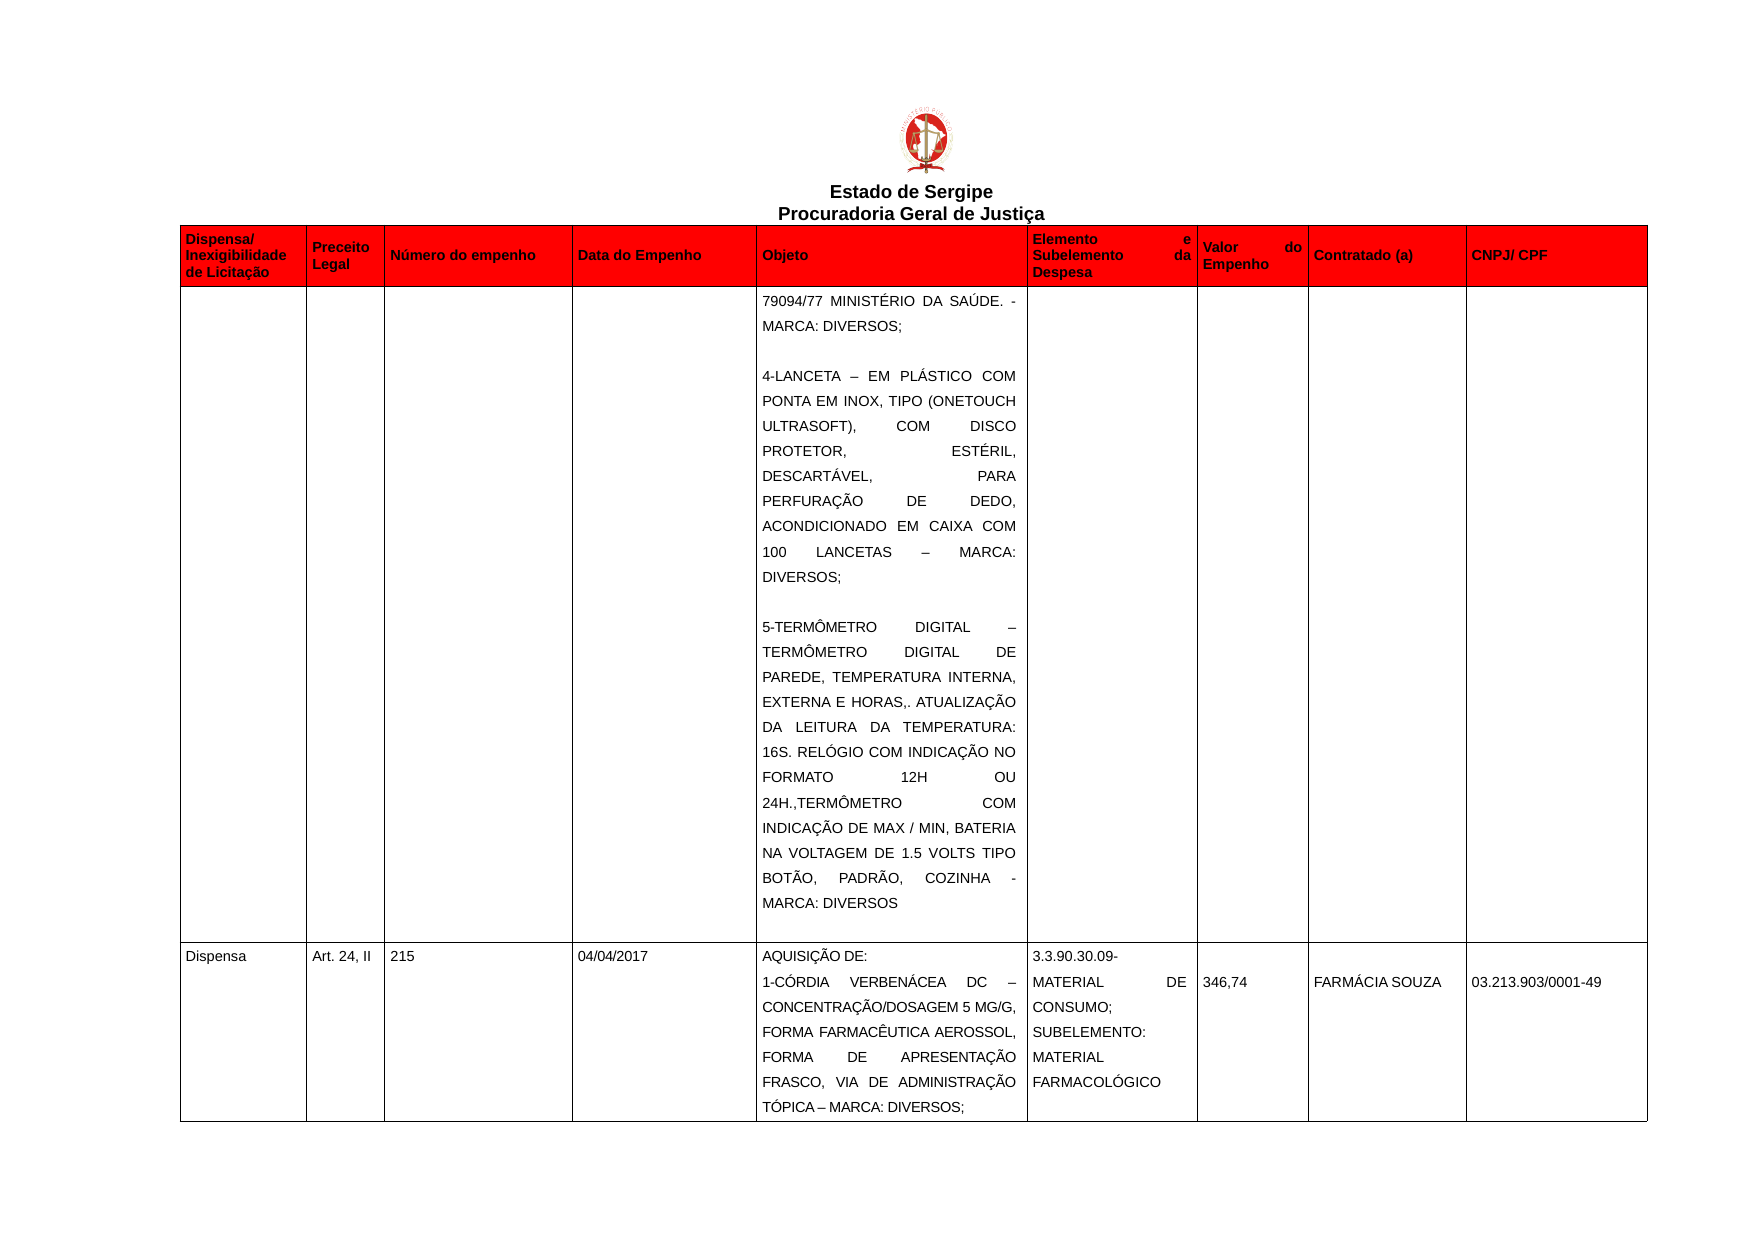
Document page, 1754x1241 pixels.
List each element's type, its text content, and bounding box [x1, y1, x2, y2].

table_cell AQUISIÇÃO DE: 1-CÓRDIA VERBENÁCEA DC – CONCENTRAÇÃO/DOSAGEM 5 MG/G, FORMA FARMACÊUTICA AEROSSOL, FORMA DE APRESENTAÇÃO FRASCO, VIA DE ADMINISTRAÇÃO TÓPICA – MARCA: DIVERSOS; [757, 943, 1027, 1121]
table_cell [1028, 287, 1197, 942]
table_header CNPJ/ CPF [1467, 226, 1647, 286]
table_cell [1309, 287, 1466, 942]
table_cell Art. 24, II [307, 943, 384, 1121]
table_cell [573, 287, 756, 942]
table_cell [1198, 287, 1308, 942]
table_header Objeto [757, 226, 1027, 286]
table_cell 03.213.903/0001-49 [1467, 943, 1647, 1121]
table_cell [385, 287, 572, 942]
table_cell 215 [385, 943, 572, 1121]
table_header Valor do Empenho [1198, 226, 1308, 286]
table_cell 04/04/2017 [573, 943, 756, 1121]
table_cell [181, 287, 306, 942]
table_header Data do Empenho [573, 226, 756, 286]
table_cell 3.3.90.30.09-MATERIAL DE CONSUMO; SUBELEMENTO: MATERIAL FARMACOLÓGICO [1028, 943, 1197, 1121]
table_cell [1467, 287, 1647, 942]
table_header Elemento e Subelemento da Despesa [1028, 226, 1197, 286]
table_cell 79094/77 MINISTÉRIO DA SAÚDE. - MARCA: DIVERSOS; 4-LANCETA – EM PLÁSTICO COM PONTA EM INOX, TIPO (ONETOUCH ULTRASOFT), COM DISCO PROTETOR, ESTÉRIL, DESCARTÁVEL, PARA PERFURAÇÃO DE DEDO, ACONDICIONADO EM CAIXA COM 100 LANCETAS – MARCA: DIVERSOS; 5-TERMÔMETRO DIGITAL – TERMÔMETRO DIGITAL DE PAREDE, TEMPERATURA INTERNA, EXTERNA E HORAS,. ATUALIZAÇÃO DA LEITURA DA TEMPERATURA: 16S. RELÓGIO COM INDICAÇÃO NO FORMATO 12H OU 24H.,TERMÔMETRO COM INDICAÇÃO DE MAX / MIN, BATERIA NA VOLTAGEM DE 1.5 VOLTS TIPO BOTÃO, PADRÃO, COZINHA - MARCA: DIVERSOS [757, 287, 1027, 942]
table_header Contratado (a) [1309, 226, 1466, 286]
table_cell FARMÁCIA SOUZA [1309, 943, 1466, 1121]
table_header Dispensa/Inexigibilidade de Licitação [181, 226, 306, 286]
table_cell [307, 287, 384, 942]
table_header Número do empenho [385, 226, 572, 286]
table_cell 346,74 [1198, 943, 1308, 1121]
table_header Preceito Legal [307, 226, 384, 286]
table_cell Dispensa [181, 943, 306, 1121]
